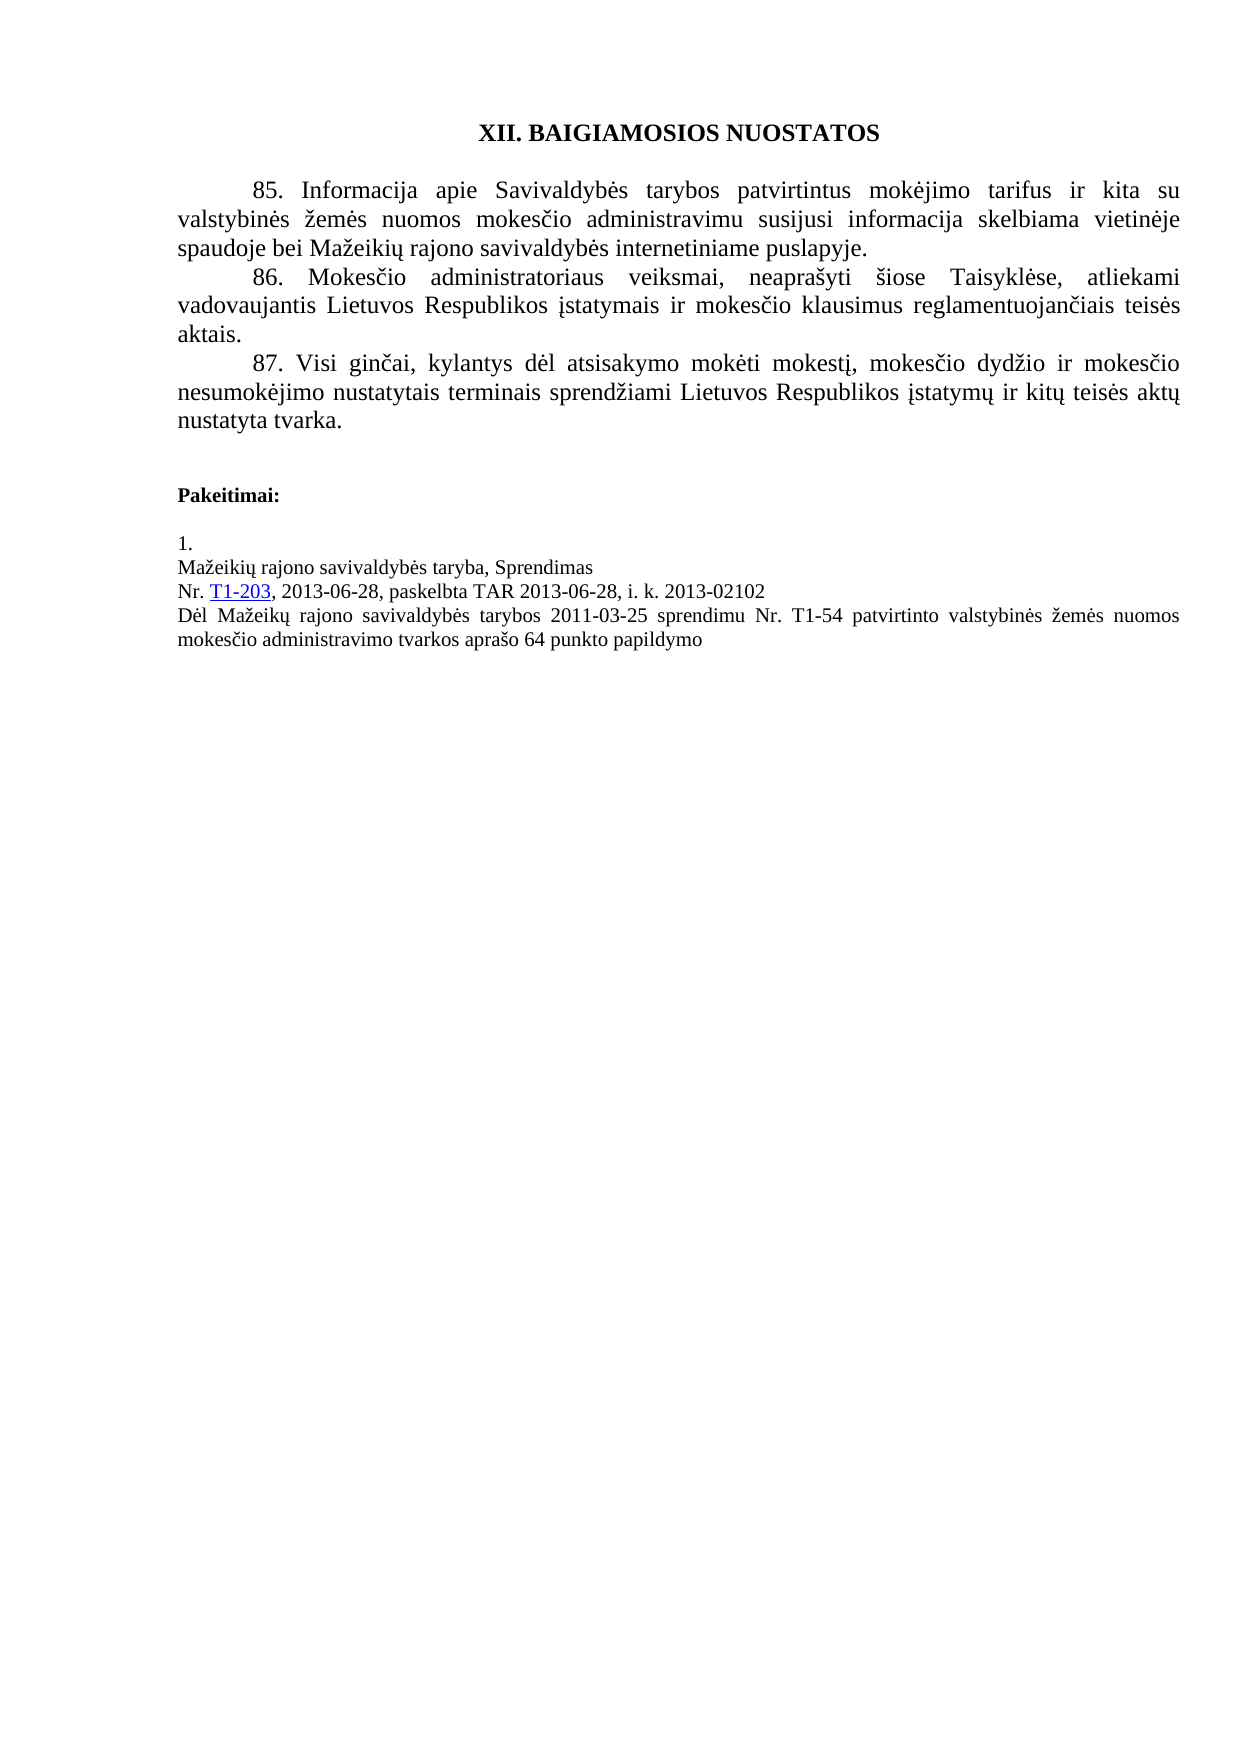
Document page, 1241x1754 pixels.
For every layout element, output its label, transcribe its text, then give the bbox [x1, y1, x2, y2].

text 85. Informacija apie Savivaldybės tarybos patvirtintus mokėjimo tarifus ir kita su valstybinės žemės nuomos mokesčio administravimu susijusi informacija skelbiama vietinėje spaudoje bei Mažeikių rajono savivaldybės internetiniame puslapyje. [177, 176, 1181, 262]
text 1. [177, 531, 1181, 555]
text XII. BAIGIAMOSIOS NUOSTATOS [177, 118, 1181, 147]
text Dėl Mažeikų rajono savivaldybės tarybos 2011-03-25 sprendimu Nr. T1-54 patvirtinto valstybinės žemės nuomos mokesčio administravimo tvarkos aprašo 64 punkto papildymo [177, 603, 1181, 651]
text Pakeitimai: [177, 482, 1181, 507]
text Mažeikių rajono savivaldybės taryba, Sprendimas [177, 555, 1181, 579]
text 86. Mokesčio administratoriaus veiksmai, neaprašyti šiose Taisyklėse, atliekami vadovaujantis Lietuvos Respublikos įstatymais ir mokesčio klausimus reglamentuojančiais teisės aktais. [177, 262, 1181, 348]
text 87. Visi ginčai, kylantys dėl atsisakymo mokėti mokestį, mokesčio dydžio ir mokesčio nesumokėjimo nustatytais terminais sprendžiami Lietuvos Respublikos įstatymų ir kitų teisės aktų nustatyta tvarka. [177, 348, 1181, 434]
text Nr. T1-203, 2013-06-28, paskelbta TAR 2013-06-28, i. k. 2013-02102 [177, 579, 1181, 603]
